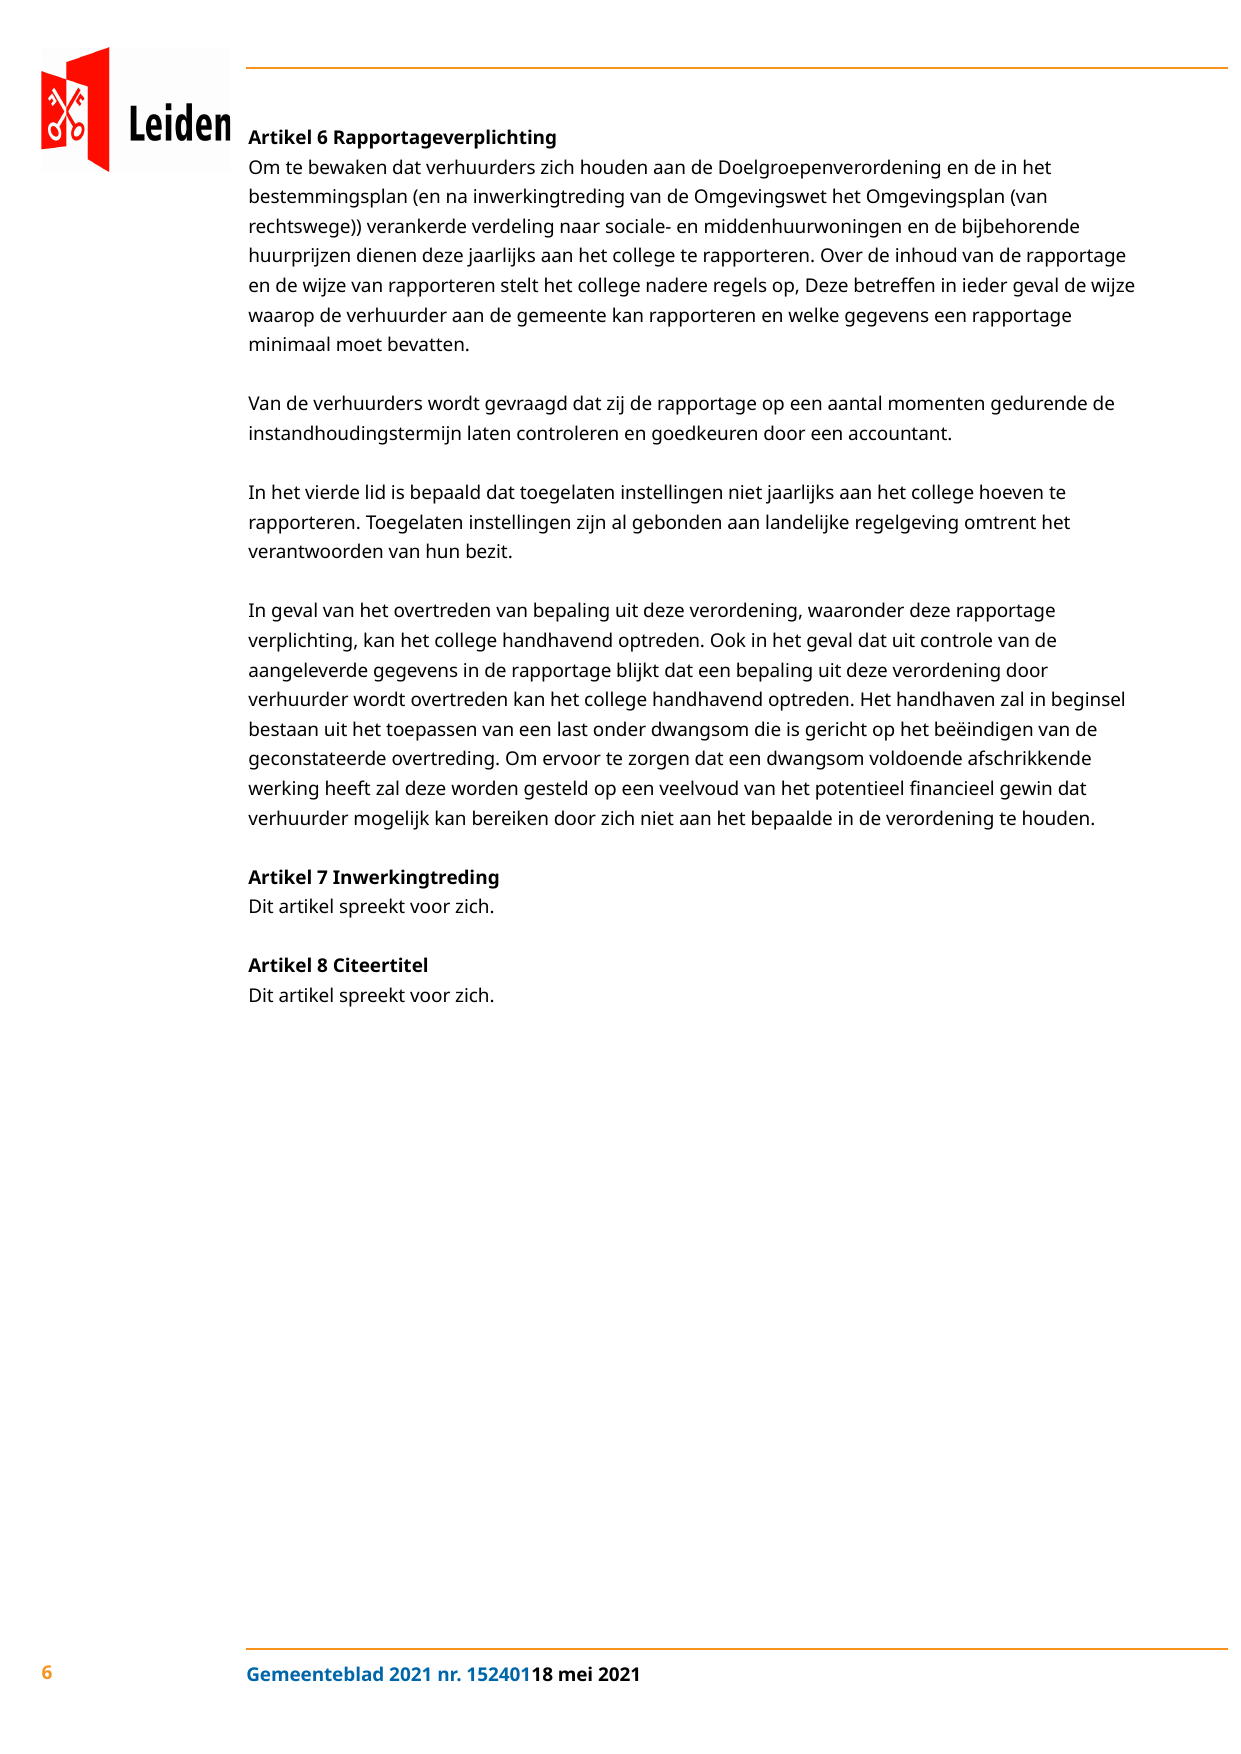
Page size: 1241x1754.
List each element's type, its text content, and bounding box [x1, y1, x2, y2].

text Artikel 8 Citeertitel [248, 953, 1152, 978]
text Dit artikel spreekt voor zich. [248, 982, 1152, 1008]
picture [41, 47, 231, 172]
text Artikel 6 Rapportageverplichting [248, 124, 1152, 150]
text Om te bewaken dat verhuurders zich houden aan de Doelgroepenverordening en de in het bestemmingsplan (en na inwerkingtreding van de Omgevingswet het Omgevingsplan (van rechtswege)) verankerde verdeling naar sociale- en middenhuurwoningen en de bijbehorende huurprijzen dienen deze jaarlijks aan het college te rapporteren. Over de inhoud van de rapportage en de wijze van rapporteren stelt het college nadere regels op, Deze betreffen in ieder geval de wijze waarop de verhuurder aan de gemeente kan rapporteren en welke gegevens een rapportage minimaal moet bevatten. [248, 154, 1152, 357]
text Van de verhuurders wordt gevraagd dat zij de rapportage op een aantal momenten gedurende de instandhoudingstermijn laten controleren en goedkeuren door een accountant. [248, 391, 1152, 446]
text In geval van het overtreden van bepaling uit deze verordening, waaronder deze rapportage verplichting, kan het college handhavend optreden. Ook in het geval dat uit controle van de aangeleverde gegevens in de rapportage blijkt dat een bepaling uit deze verordening door verhuurder wordt overtreden kan het college handhavend optreden. Het handhaven zal in beginsel bestaan uit het toepassen van een last onder dwangsom die is gericht op het beëindigen van de geconstateerde overtreding. Om ervoor te zorgen dat een dwangsom voldoende afschrikkende werking heeft zal deze worden gesteld op een veelvoud van het potentieel financieel gewin dat verhuurder mogelijk kan bereiken door zich niet aan het bepaalde in de verordening te houden. [248, 598, 1152, 831]
text In het vierde lid is bepaald dat toegelaten instellingen niet jaarlijks aan het college hoeven te rapporteren. Toegelaten instellingen zijn al gebonden aan landelijke regelgeving omtrent het verantwoorden van hun bezit. [248, 479, 1152, 564]
text Dit artikel spreekt voor zich. [248, 893, 1152, 919]
text Artikel 7 Inwerkingtreding [248, 864, 1152, 890]
